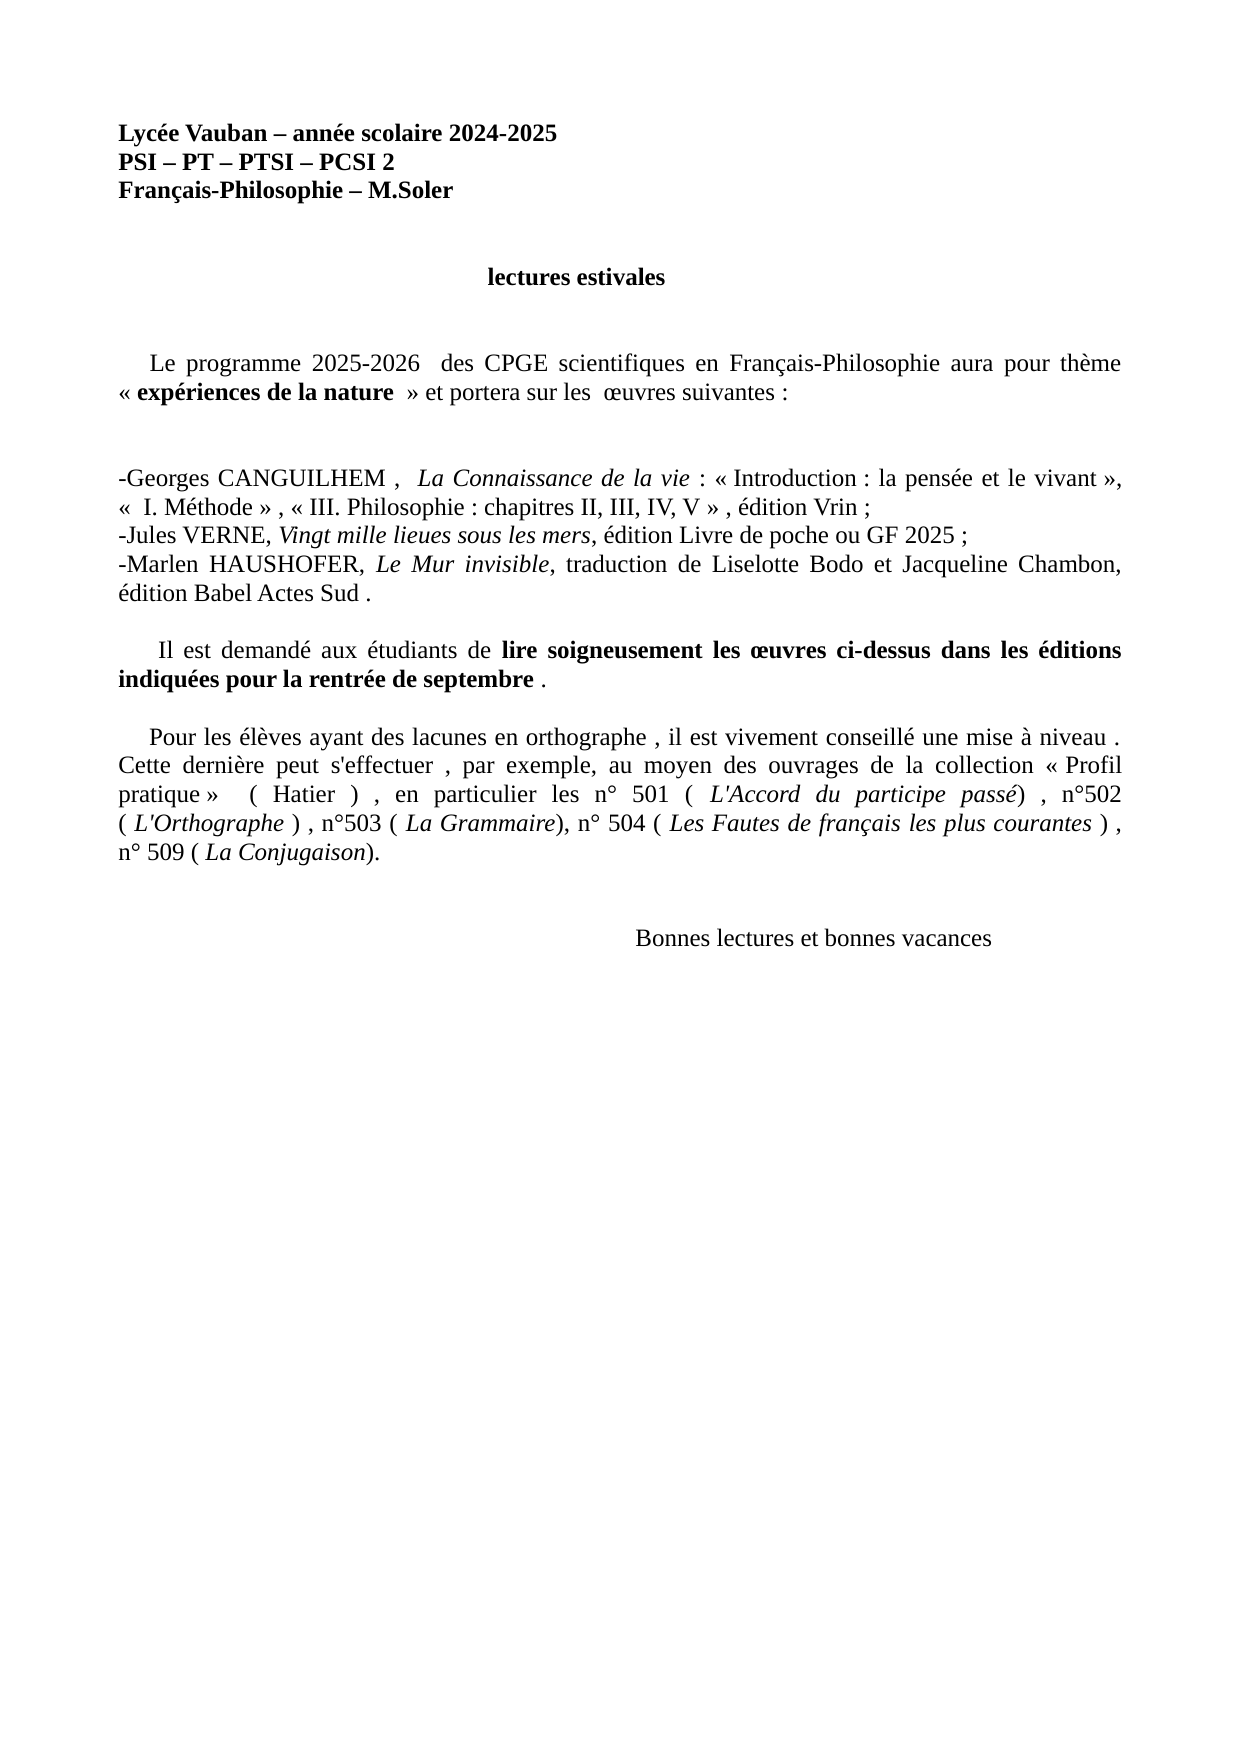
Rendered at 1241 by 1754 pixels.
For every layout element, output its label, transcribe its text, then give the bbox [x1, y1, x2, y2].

text -Marlen HAUSHOFER, Le Mur invisible, traduction de Liselotte Bodo et Jacqueline Chambon, édition Babel Actes Sud . [118, 549, 1122, 607]
text Français-Philosophie – M.Soler [118, 176, 1122, 204]
text PSI – PT – PTSI – PCSI 2 [118, 147, 1122, 176]
text -Georges CANGUILHEM , La Connaissance de la vie : « Introduction : la pensée et le vivant », « I. Méthode » , « III. Philosophie : chapitres II, III, IV, V » , édition Vrin ; [118, 463, 1122, 521]
text -Jules VERNE, Vingt mille lieues sous les mers, édition Livre de poche ou GF 2025 ; [118, 521, 1122, 549]
text lectures estivales [118, 262, 1122, 291]
text Bonnes lectures et bonnes vacances [118, 923, 1122, 952]
text Pour les élèves ayant des lacunes en orthographe , il est vivement conseillé une mise à niveau . Cette dernière peut s'effectuer , par exemple, au moyen des ouvrages de la collection « Profil pratique » ( Hatier ) , en particulier les n° 501 ( L'Accord du participe passé) , n°502 ( L'Orthographe ) , n°503 ( La Grammaire), n° 504 ( Les Fautes de français les plus courantes ) , n° 509 ( La Conjugaison). [118, 722, 1122, 866]
text Il est demandé aux étudiants de lire soigneusement les œuvres ci-dessus dans les éditions indiquées pour la rentrée de septembre . [118, 636, 1122, 693]
text Lycée Vauban – année scolaire 2024-2025 [118, 118, 1122, 147]
text Le programme 2025-2026 des CPGE scientifiques en Français-Philosophie aura pour thème « expériences de la nature » et portera sur les œuvres suivantes : [118, 348, 1122, 406]
